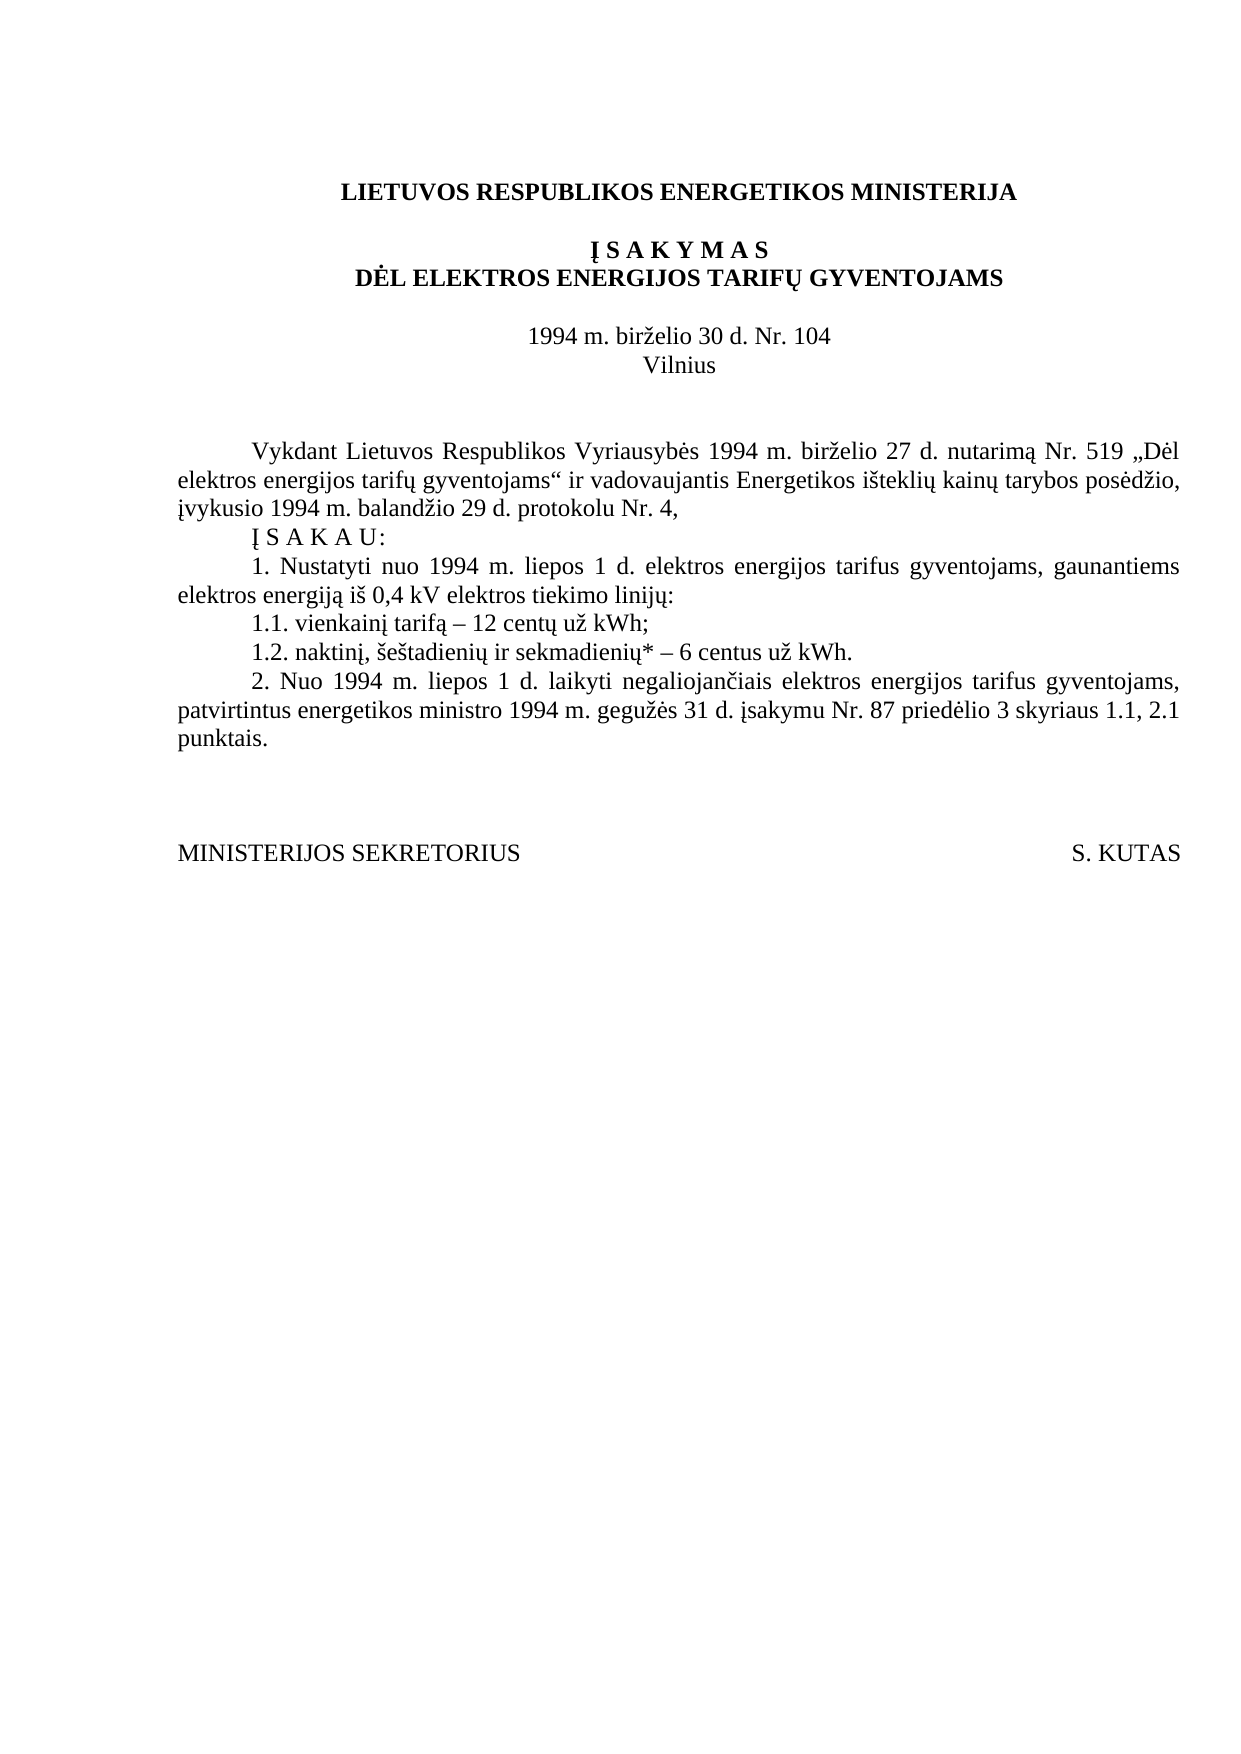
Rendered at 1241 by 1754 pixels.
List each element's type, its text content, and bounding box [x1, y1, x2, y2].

text MINISTERIJOS SEKRETORIUS S. KUTAS [177, 838, 1181, 867]
text Vilnius [177, 350, 1181, 378]
text Į S A K Y M A S [177, 235, 1181, 263]
text 1. Nustatyti nuo 1994 m. liepos 1 d. elektros energijos tarifus gyventojams, gaunantiems elektros energiją iš 0,4 kV elektros tiekimo linijų: [177, 551, 1181, 608]
text LIETUVOS RESPUBLIKOS ENERGETIKOS MINISTERIJA [177, 177, 1181, 206]
text Vykdant Lietuvos Respublikos Vyriausybės 1994 m. birželio 27 d. nutarimą Nr. 519 „Dėl elektros energijos tarifų gyventojams“ ir vadovaujantis Energetikos išteklių kainų tarybos posėdžio, įvykusio 1994 m. balandžio 29 d. protokolu Nr. 4, [177, 436, 1181, 522]
text DĖL ELEKTROS ENERGIJOS TARIFŲ GYVENTOJAMS [177, 263, 1181, 292]
text 1.2. naktinį, šeštadienių ir sekmadienių* – 6 centus už kWh. [177, 637, 1181, 666]
text 2. Nuo 1994 m. liepos 1 d. laikyti negaliojančiais elektros energijos tarifus gyventojams, patvirtintus energetikos ministro 1994 m. gegužės 31 d. įsakymu Nr. 87 priedėlio 3 skyriaus 1.1, 2.1 punktais. [177, 666, 1181, 752]
text 1994 m. birželio 30 d. Nr. 104 [177, 321, 1181, 350]
text 1.1. vienkainį tarifą – 12 centų už kWh; [177, 608, 1181, 637]
text ĮSAKAU: [177, 522, 1181, 551]
